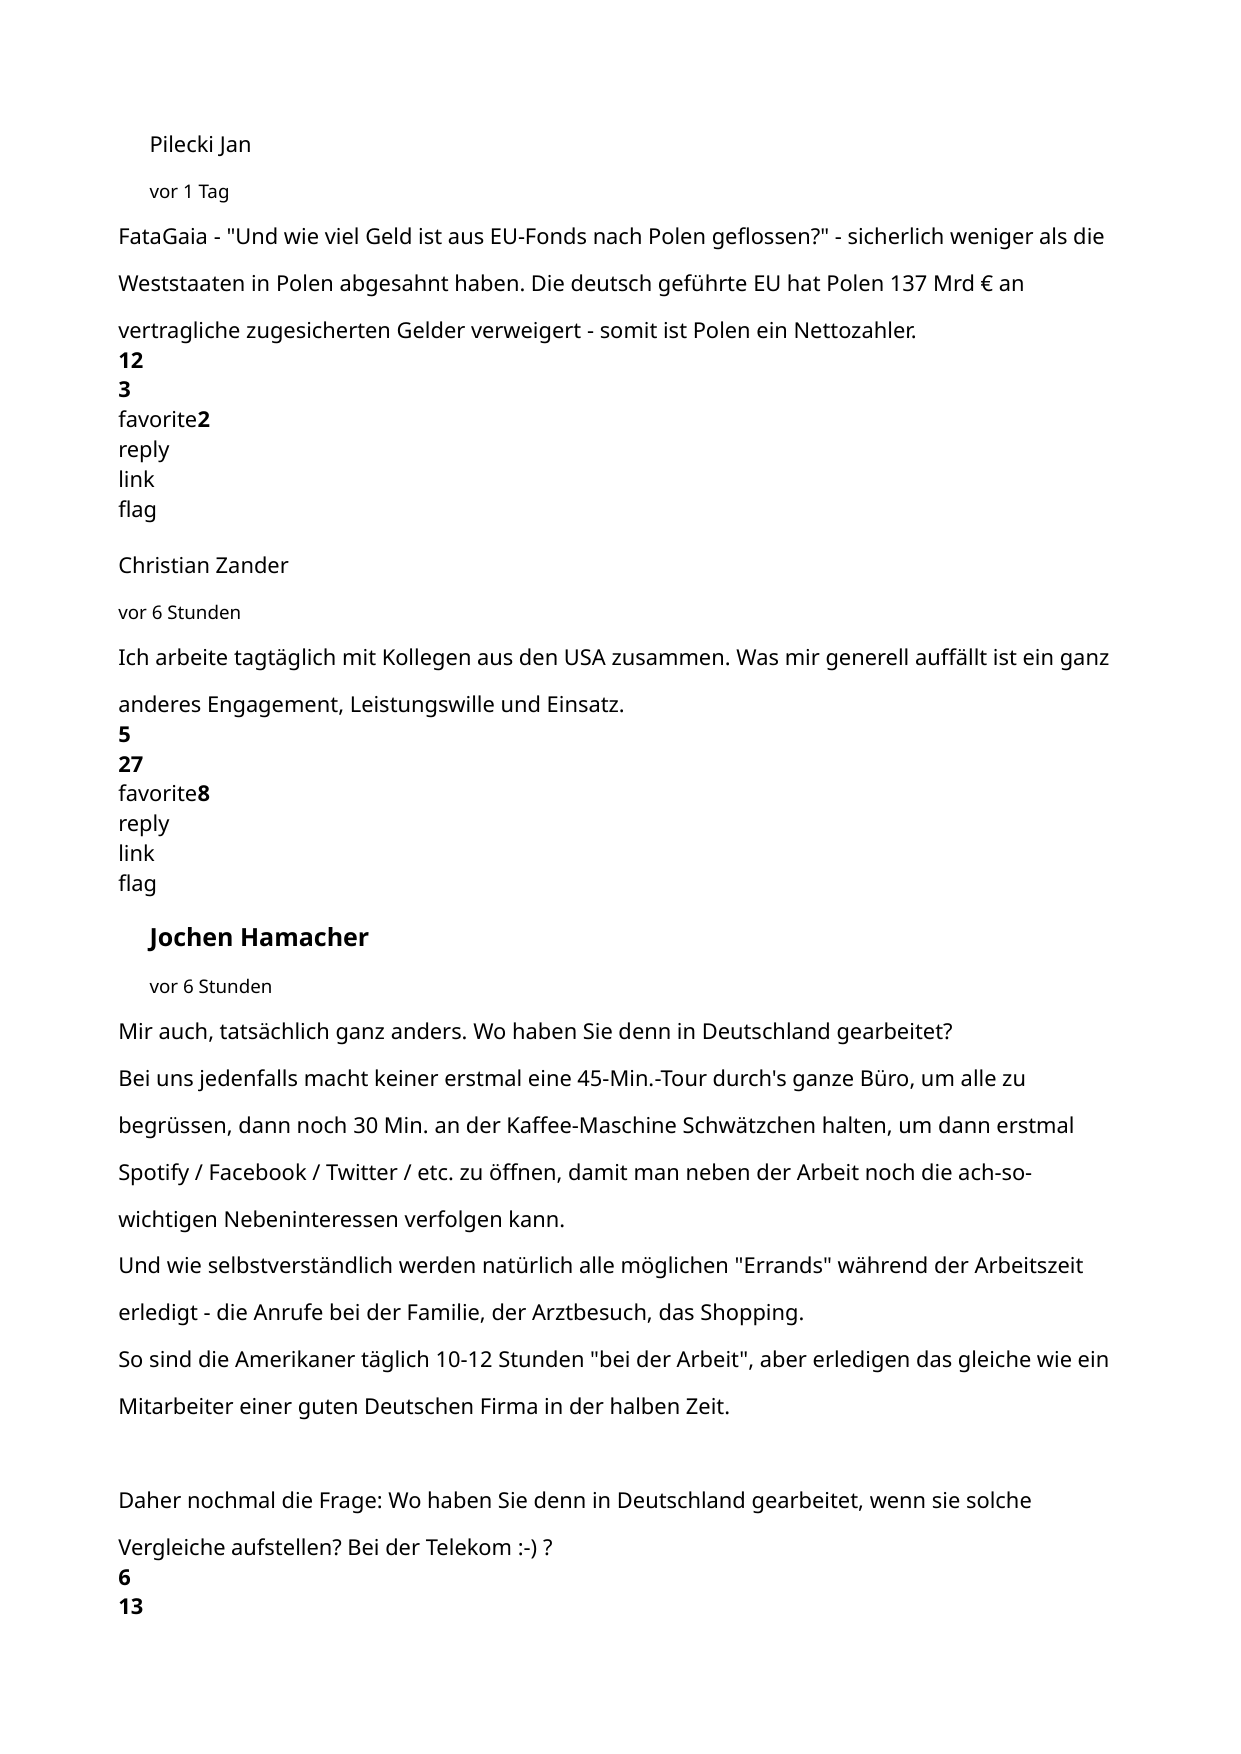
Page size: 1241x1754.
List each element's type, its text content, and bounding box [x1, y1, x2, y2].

text vor 6 Stunden [118, 595, 1122, 625]
text Christian Zander [118, 539, 1114, 580]
text link [118, 464, 1122, 494]
text Pilecki Jan [149, 118, 1114, 159]
text favorite2 [118, 404, 1122, 434]
text reply [118, 434, 1122, 464]
text 13 [118, 1591, 1122, 1621]
text 3 [118, 374, 1122, 404]
text reply [118, 808, 1122, 838]
text favorite8 [118, 778, 1122, 808]
text flag [118, 868, 1122, 897]
text 5 [118, 719, 1122, 748]
text vor 1 Tag [149, 174, 1122, 204]
text 12 [118, 345, 1122, 374]
text link [118, 838, 1122, 868]
text vor 6 Stunden [149, 969, 1122, 999]
text 6 [118, 1562, 1122, 1591]
text Jochen Hamacher [149, 913, 1114, 954]
text Mir auch, tatsächlich ganz anders. Wo haben Sie denn in Deutschland gearbeitet? Bei uns jedenfalls macht keiner erstmal eine 45-Min.-Tour durch's ganze Büro, um alle zu begrüssen, dann noch 30 Min. an der Kaffee-Maschine Schwätzchen halten, um dann erstmal Spotify / Facebook / Twitter / etc. zu öffnen, damit man neben der Arbeit noch die ach-so-wichtigen Nebeninteressen verfolgen kann. Und wie selbstverständlich werden natürlich alle möglichen "Errands" während der Arbeitszeit erledigt - die Anrufe bei der Familie, der Arztbesuch, das Shopping. So sind die Amerikaner täglich 10-12 Stunden "bei der Arbeit", aber erledigen das gleiche wie ein Mitarbeiter einer guten Deutschen Firma in der halben Zeit. Daher nochmal die Frage: Wo haben Sie denn in Deutschland gearbeitet, wenn sie solche Vergleiche aufstellen? Bei der Telekom :-) ? [118, 999, 1122, 1562]
text FataGaia - "Und wie viel Geld ist aus EU-Fonds nach Polen geflossen?" - sicherlich weniger als die Weststaaten in Polen abgesahnt haben. Die deutsch geführte EU hat Polen 137 Mrd € an vertragliche zugesicherten Gelder verweigert - somit ist Polen ein Nettozahler. [118, 204, 1122, 345]
text flag [118, 494, 1122, 523]
text 27 [118, 748, 1122, 778]
text Ich arbeite tagtäglich mit Kollegen aus den USA zusammen. Was mir generell auffällt ist ein ganz anderes Engagement, Leistungswille und Einsatz. [118, 625, 1122, 719]
